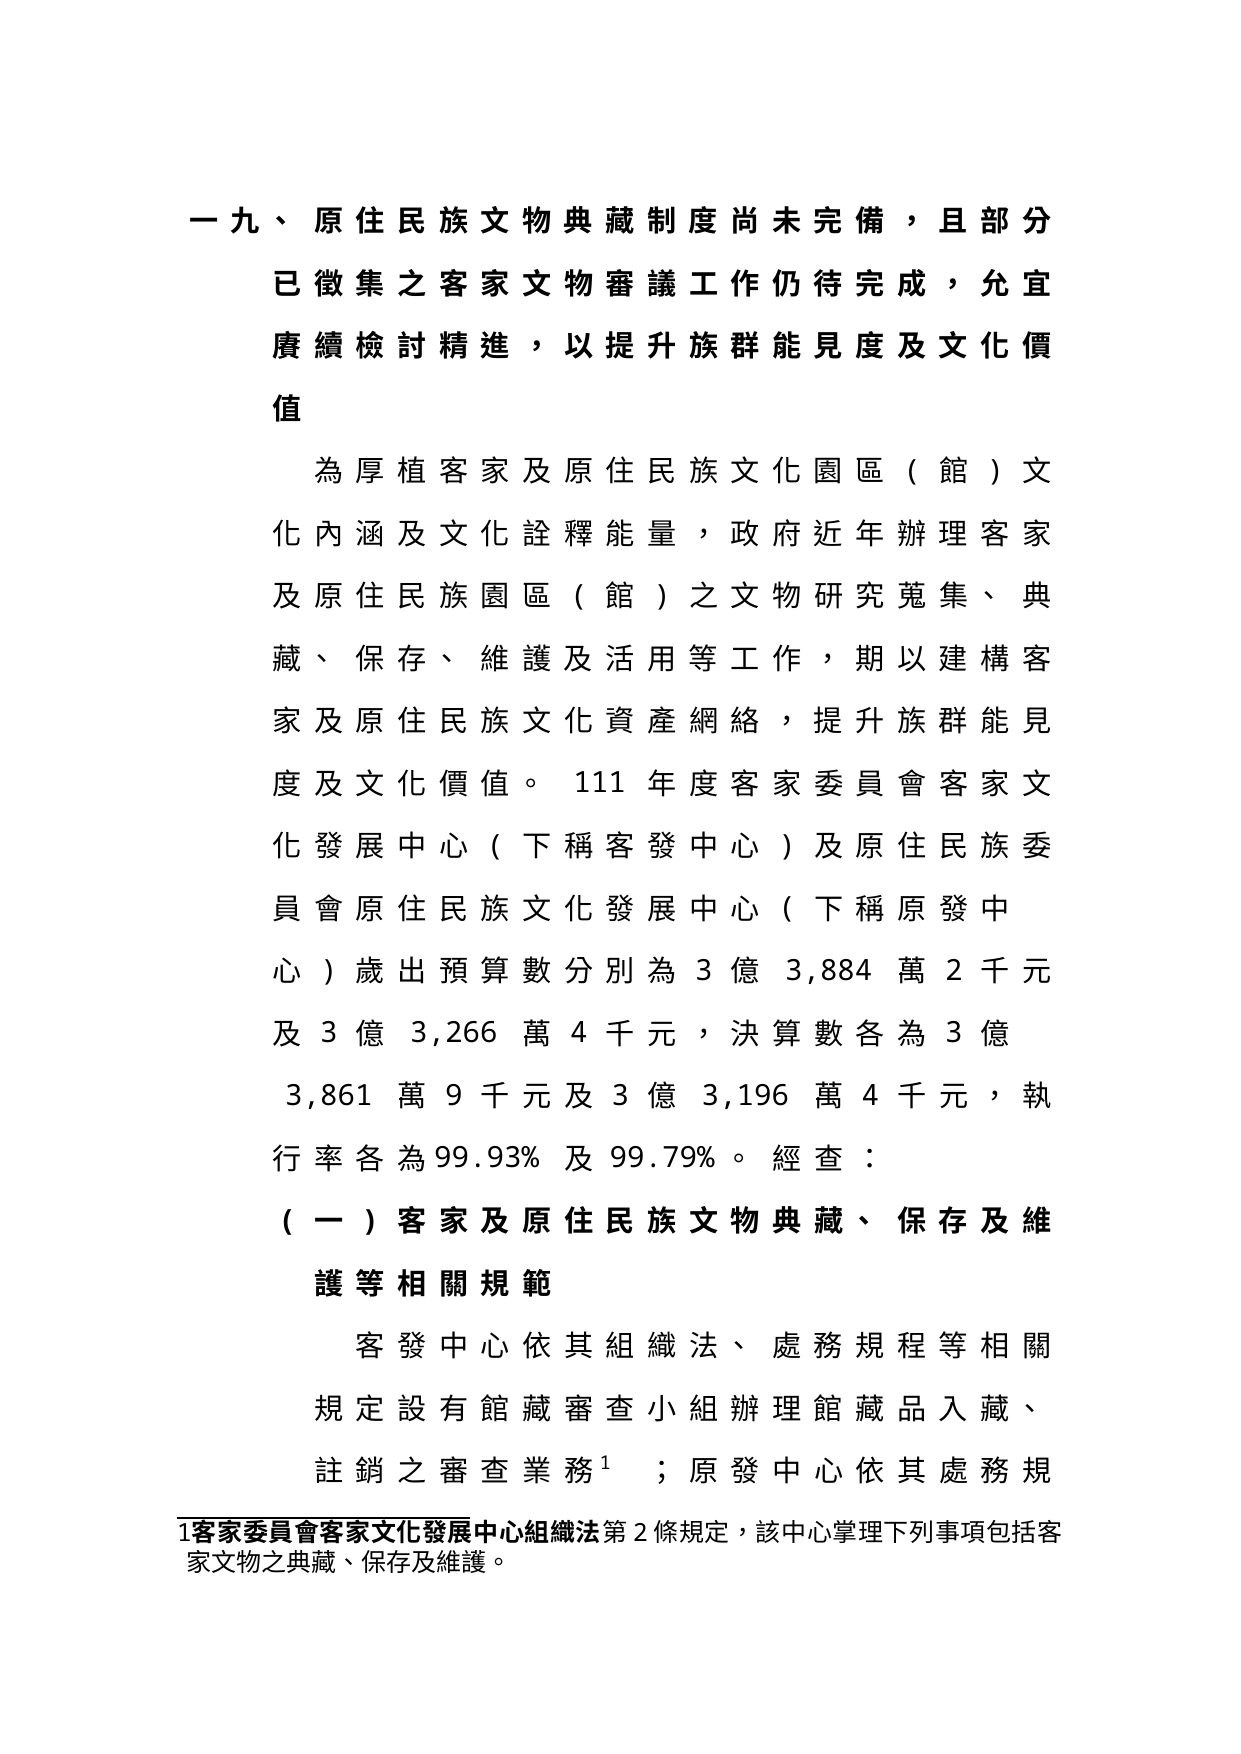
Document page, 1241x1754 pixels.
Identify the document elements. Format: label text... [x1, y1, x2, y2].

text 一九、原住民族文物典藏制度尚未完備，且部分已徵集之客家文物審議工作仍待完成，允宜賡續檢討精進，以提升族群能見度及文化價值 [183, 177, 1058, 427]
text 客家委員會客家文化發展中心組織法第2條規定，該中心掌理下列事項包括客家文物之典藏、保存及維護。 [177, 1518, 1063, 1577]
text 客發中心依其組織法、處務規程等相關規定設有館藏審查小組辦理館藏品入藏、註銷之審查業務；原發中心依其處務規程之規定辦理原住民族文物典藏、保存及維護等事項，並依「中央各機關珍貴動產、不動產管理要點」規定成立鑑定委員會，於93年2月19日召開珍貴動產鑑定會議，會議決議依具有原住民族傳統代表性、完整性、歷史性、稀有性及價值性等原則，篩選珍貴動產為文物館典藏品。 [271, 1302, 1058, 1490]
text 為厚植客家及原住民族文化園區(館)文化內涵及文化詮釋能量，政府近年辦理客家及原住民族園區(館)之文物研究蒐集、典藏、保存、維護及活用等工作，期以建構客家及原住民族文化資產網絡，提升族群能見度及文化價值。111年度客家委員會客家文化發展中心(下稱客發中心)及原住民族委員會原住民族文化發展中心(下稱原發中心)歲出預算數分別為3億3,884萬2千元及3億3,266萬4千元，決算數各為3億3,861萬9千元及3億3,196萬4千元，執行率各為99.93% 及99.79%。經查： [242, 427, 1058, 1177]
text (一)客家及原住民族文物典藏、保存及維護等相關規範 [242, 1177, 1058, 1302]
